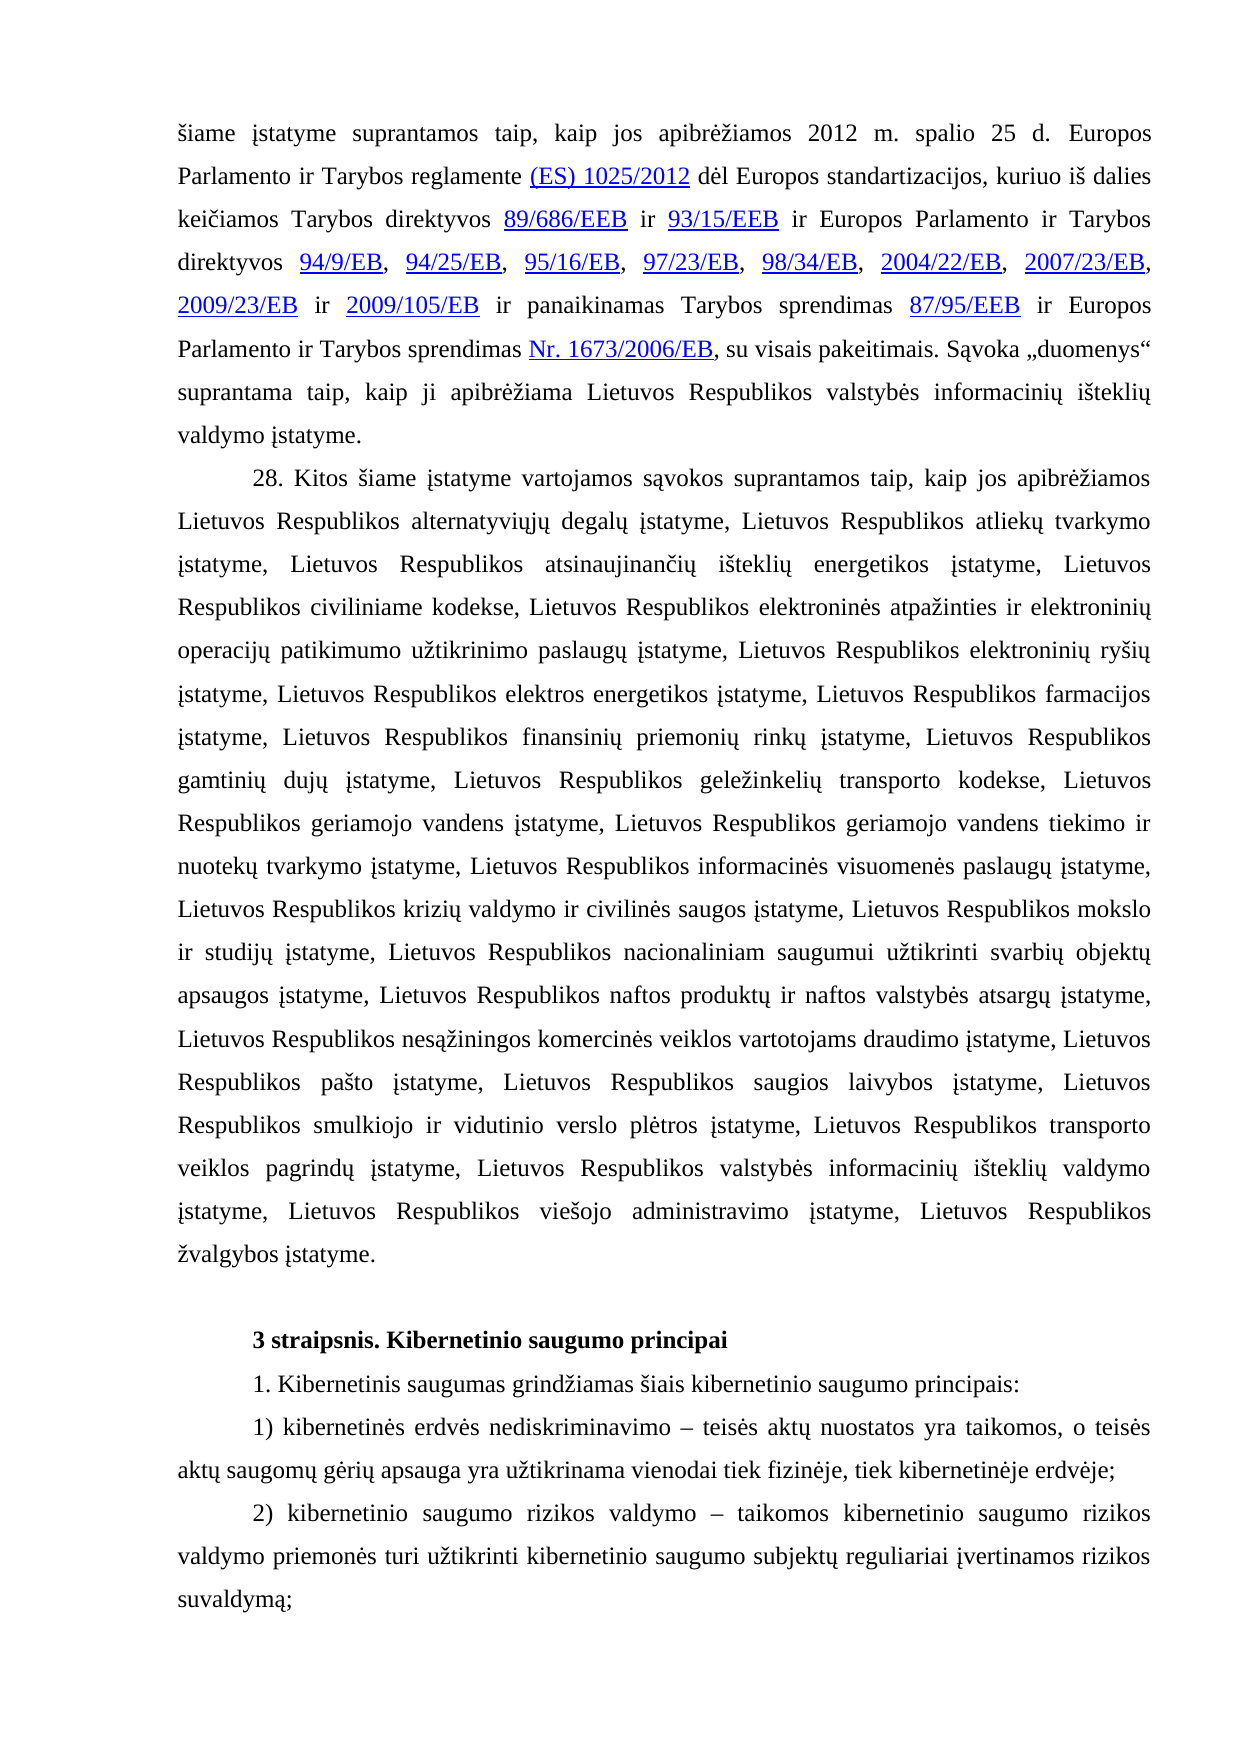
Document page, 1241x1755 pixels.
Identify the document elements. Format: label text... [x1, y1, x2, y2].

text 1. Kibernetinis saugumas grindžiamas šiais kibernetinio saugumo principais: [177, 1369, 1152, 1397]
text 28. Kitos šiame įstatyme vartojamos sąvokos suprantamos taip, kaip jos apibrėžiamos Lietuvos Respublikos alternatyviųjų degalų įstatyme, Lietuvos Respublikos atliekų tvarkymo įstatyme, Lietuvos Respublikos atsinaujinančių išteklių energetikos įstatyme, Lietuvos Respublikos civiliniame kodekse, Lietuvos Respublikos elektroninės atpažinties ir elektroninių operacijų patikimumo užtikrinimo paslaugų įstatyme, Lietuvos Respublikos elektroninių ryšių įstatyme, Lietuvos Respublikos elektros energetikos įstatyme, Lietuvos Respublikos farmacijos įstatyme, Lietuvos Respublikos finansinių priemonių rinkų įstatyme, Lietuvos Respublikos gamtinių dujų įstatyme, Lietuvos Respublikos geležinkelių transporto kodekse, Lietuvos Respublikos geriamojo vandens įstatyme, Lietuvos Respublikos geriamojo vandens tiekimo ir nuotekų tvarkymo įstatyme, Lietuvos Respublikos informacinės visuomenės paslaugų įstatyme, Lietuvos Respublikos krizių valdymo ir civilinės saugos įstatyme, Lietuvos Respublikos mokslo ir studijų įstatyme, Lietuvos Respublikos nacionaliniam saugumui užtikrinti svarbių objektų apsaugos įstatyme, Lietuvos Respublikos naftos produktų ir naftos valstybės atsargų įstatyme, Lietuvos Respublikos nesąžiningos komercinės veiklos vartotojams draudimo įstatyme, Lietuvos Respublikos pašto įstatyme, Lietuvos Respublikos saugios laivybos įstatyme, Lietuvos Respublikos smulkiojo ir vidutinio verslo plėtros įstatyme, Lietuvos Respublikos transporto veiklos pagrindų įstatyme, Lietuvos Respublikos valstybės informacinių išteklių valdymo įstatyme, Lietuvos Respublikos viešojo administravimo įstatyme, Lietuvos Respublikos žvalgybos įstatyme. [177, 463, 1152, 1268]
text šiame įstatyme suprantamos taip, kaip jos apibrėžiamos 2012 m. spalio 25 d. Europos Parlamento ir Tarybos reglamente (ES) 1025/2012 dėl Europos standartizacijos, kuriuo iš dalies keičiamos Tarybos direktyvos 89/686/EEB ir 93/15/EEB ir Europos Parlamento ir Tarybos direktyvos 94/9/EB, 94/25/EB, 95/16/EB, 97/23/EB, 98/34/EB, 2004/22/EB, 2007/23/EB, 2009/23/EB ir 2009/105/EB ir panaikinamas Tarybos sprendimas 87/95/EEB ir Europos Parlamento ir Tarybos sprendimas Nr. 1673/2006/EB, su visais pakeitimais. Sąvoka „duomenys“ suprantama taip, kaip ji apibrėžiama Lietuvos Respublikos valstybės informacinių išteklių valdymo įstatyme. [177, 118, 1152, 449]
text 1) kibernetinės erdvės nediskriminavimo – teisės aktų nuostatos yra taikomos, o teisės aktų saugomų gėrių apsauga yra užtikrinama vienodai tiek fizinėje, tiek kibernetinėje erdvėje; [177, 1412, 1152, 1484]
text 2) kibernetinio saugumo rizikos valdymo – taikomos kibernetinio saugumo rizikos valdymo priemonės turi užtikrinti kibernetinio saugumo subjektų reguliariai įvertinamos rizikos suvaldymą; [177, 1498, 1152, 1613]
text 3 straipsnis. Kibernetinio saugumo principai [177, 1326, 1152, 1354]
